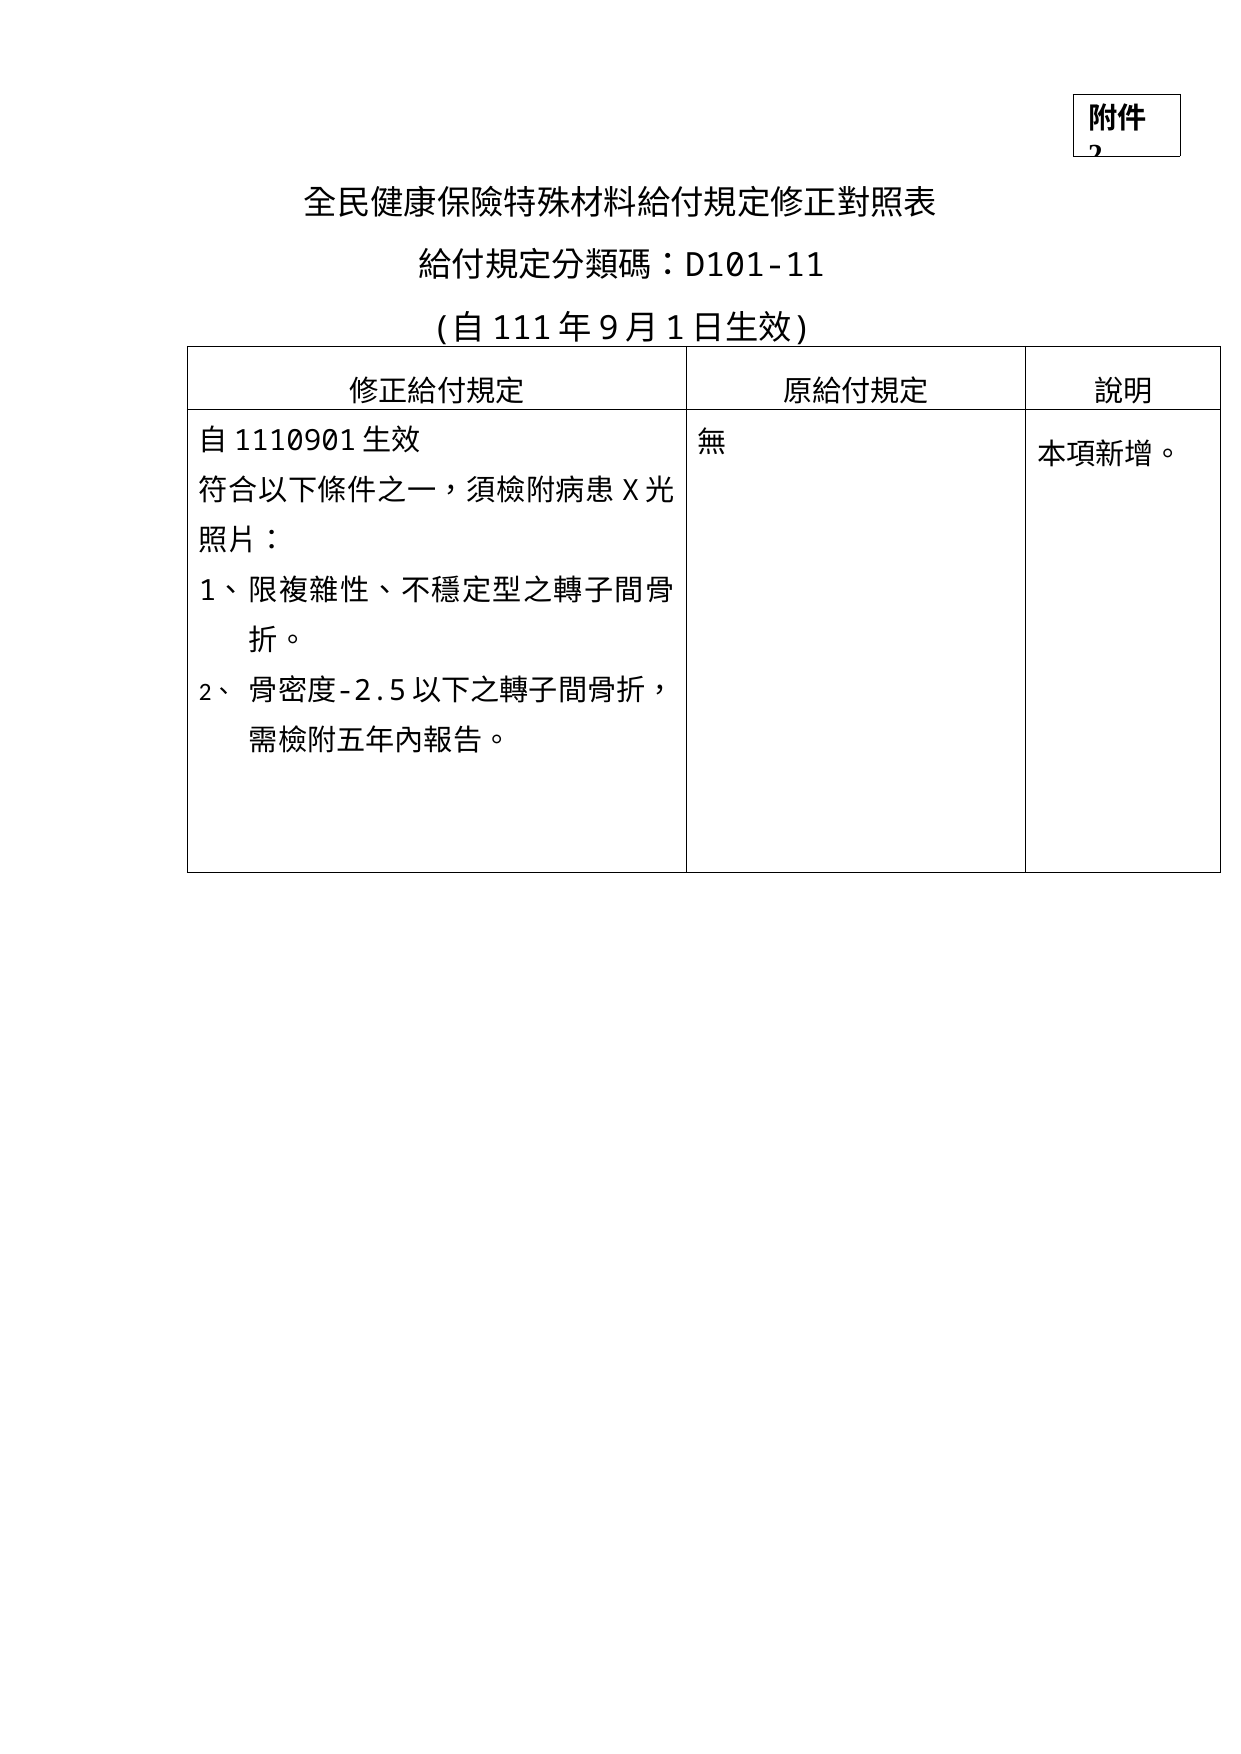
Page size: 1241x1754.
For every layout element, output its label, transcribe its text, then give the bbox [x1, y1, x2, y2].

table_header 說明 [1026, 347, 1220, 409]
table_cell 本項新增。 [1026, 410, 1220, 872]
table_header 原給付規定 [687, 347, 1025, 409]
text [1165, 95, 1180, 156]
table_cell 無 [687, 410, 1025, 872]
text 給付規定分類碼：D101-11 [187, 221, 1053, 283]
text [1074, 95, 1088, 156]
table_cell 自1110901生效 符合以下條件之一，須檢附病患X光照片： 限複雜性、不穩定型之轉子間骨折。 骨密度-2.5以下之轉子間骨折，需檢附五年內報告。 [188, 410, 686, 872]
table_header 修正給付規定 [188, 347, 686, 409]
text 附件2 [1088, 95, 1165, 156]
text (自111年9月1日生效) [187, 283, 1053, 346]
text 全民健康保險特殊材料給付規定修正對照表 [187, 158, 1053, 221]
